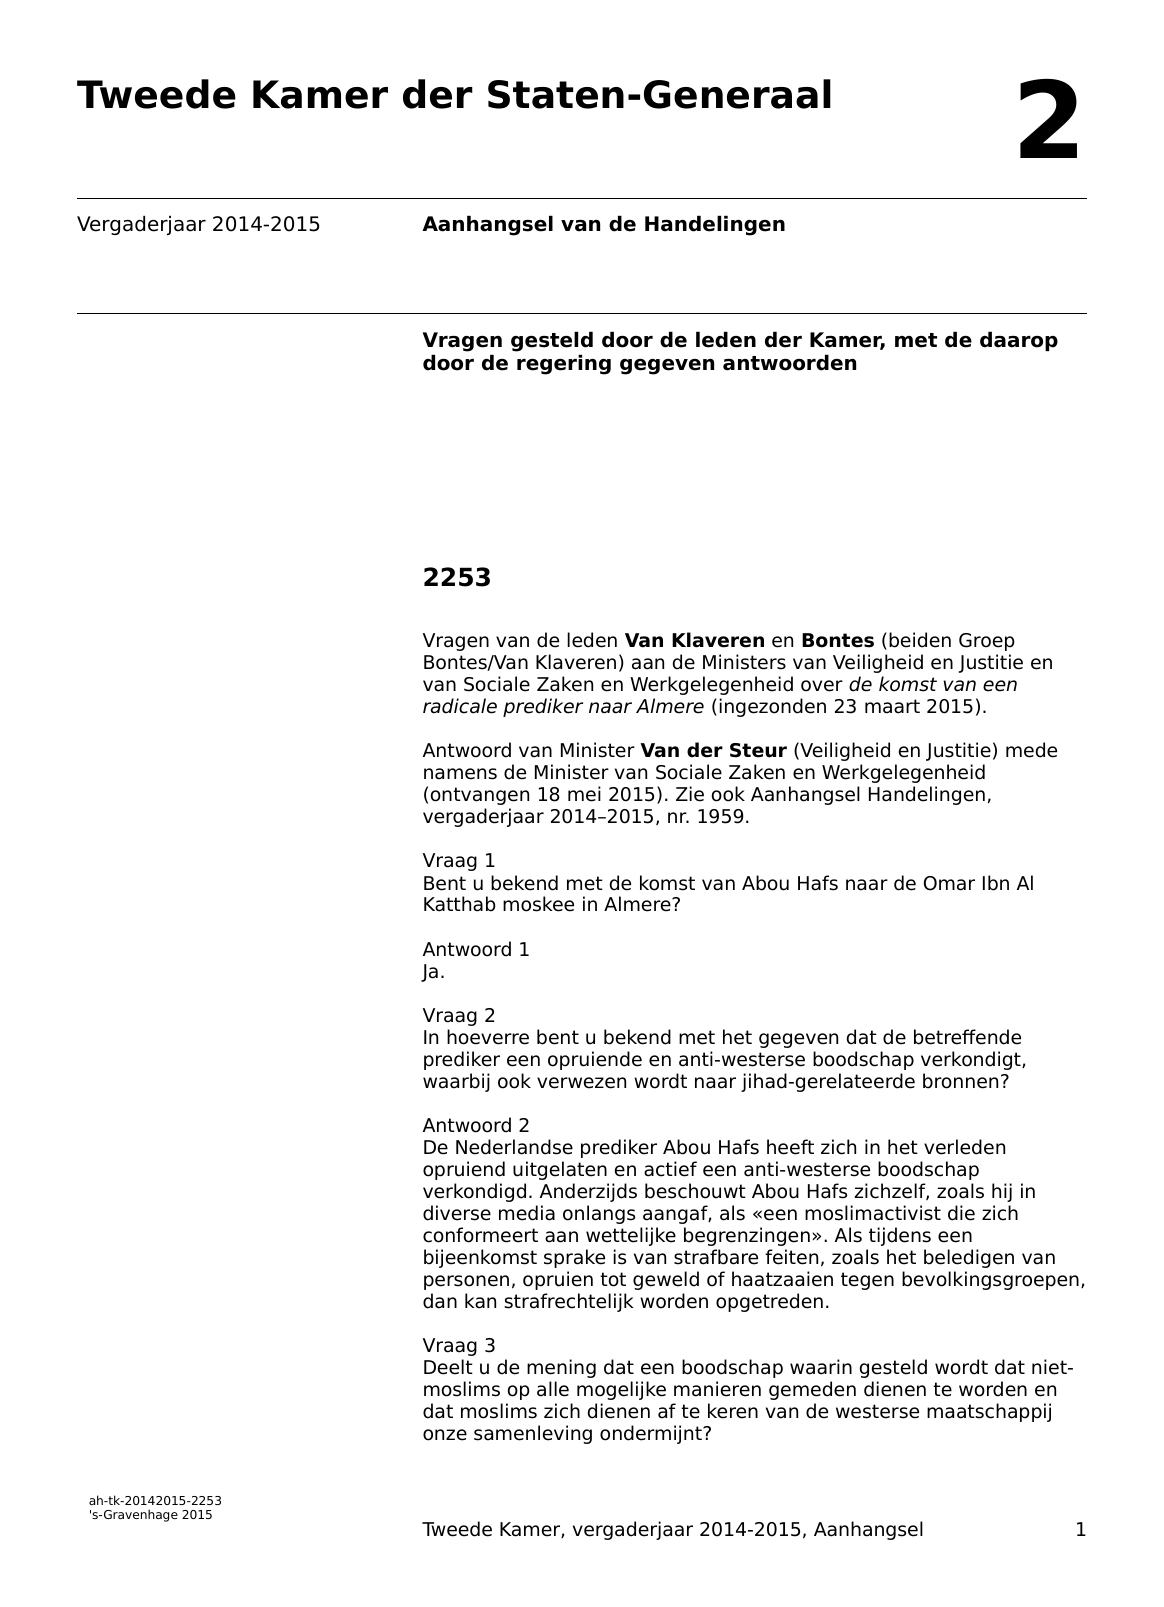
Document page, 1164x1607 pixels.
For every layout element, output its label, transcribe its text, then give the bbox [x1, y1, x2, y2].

text Antwoord 2 [422, 1115, 1087, 1137]
text Vraag 2 [422, 1005, 1087, 1027]
text Deelt u de mening dat een boodschap waarin gesteld wordt dat niet-moslims op alle mogelijke manieren gemeden dienen te worden en dat moslims zich dienen af te keren van de westerse maatschappij onze samenleving ondermijnt? [422, 1357, 1087, 1445]
text Ja. [422, 961, 1087, 982]
text 's-Gravenhage 2015 [88, 1508, 323, 1522]
text Bent u bekend met de komst van Abou Hafs naar de Omar Ibn Al Katthab moskee in Almere? [422, 872, 1087, 916]
text Antwoord van Minister Van der Steur (Veiligheid en Justitie) mede namens de Minister van Sociale Zaken en Werkgelegenheid (ontvangen 18 mei 2015). Zie ook Aanhangsel Handelingen, vergaderjaar 2014–2015, nr. 1959. [422, 740, 1087, 828]
table_cell Aanhangsel van de Handelingen [422, 199, 1087, 313]
table_header Tweede Kamer der Staten-Generaal [77, 59, 886, 198]
text Vraag 3 [422, 1335, 1087, 1357]
table_cell Vergaderjaar 2014-2015 [77, 199, 422, 313]
text ah-tk-20142015-2253 [88, 1494, 323, 1508]
text Vraag 1 [422, 850, 1087, 872]
text In hoeverre bent u bekend met het gegeven dat de betreffende prediker een opruiende en anti-westerse boodschap verkondigt, waarbij ook verwezen wordt naar jihad-gerelateerde bronnen? [422, 1027, 1087, 1093]
text De Nederlandse prediker Abou Hafs heeft zich in het verleden opruiend uitgelaten en actief een anti-westerse boodschap verkondigd. Anderzijds beschouwt Abou Hafs zichzelf, zoals hij in diverse media onlangs aangaf, als «een moslimactivist die zich conformeert aan wettelijke begrenzingen». Als tijdens een bijeenkomst sprake is van strafbare feiten, zoals het beledigen van personen, opruien tot geweld of haatzaaien tegen bevolkingsgroepen, dan kan strafrechtelijk worden opgetreden. [422, 1137, 1087, 1313]
table_cell [77, 314, 422, 375]
table_cell Vragen gesteld door de leden der Kamer, met de daarop door de regering gegeven antwoorden [422, 314, 1087, 375]
text Vragen van de leden Van Klaveren en Bontes (beiden Groep Bontes/Van Klaveren) aan de Ministers van Veiligheid en Justitie en van Sociale Zaken en Werkgelegenheid over de komst van een radicale prediker naar Almere (ingezonden 23 maart 2015). [422, 630, 1087, 718]
text Antwoord 1 [422, 938, 1087, 961]
table_header 2 [886, 59, 1087, 198]
text 2253 [422, 563, 1087, 592]
